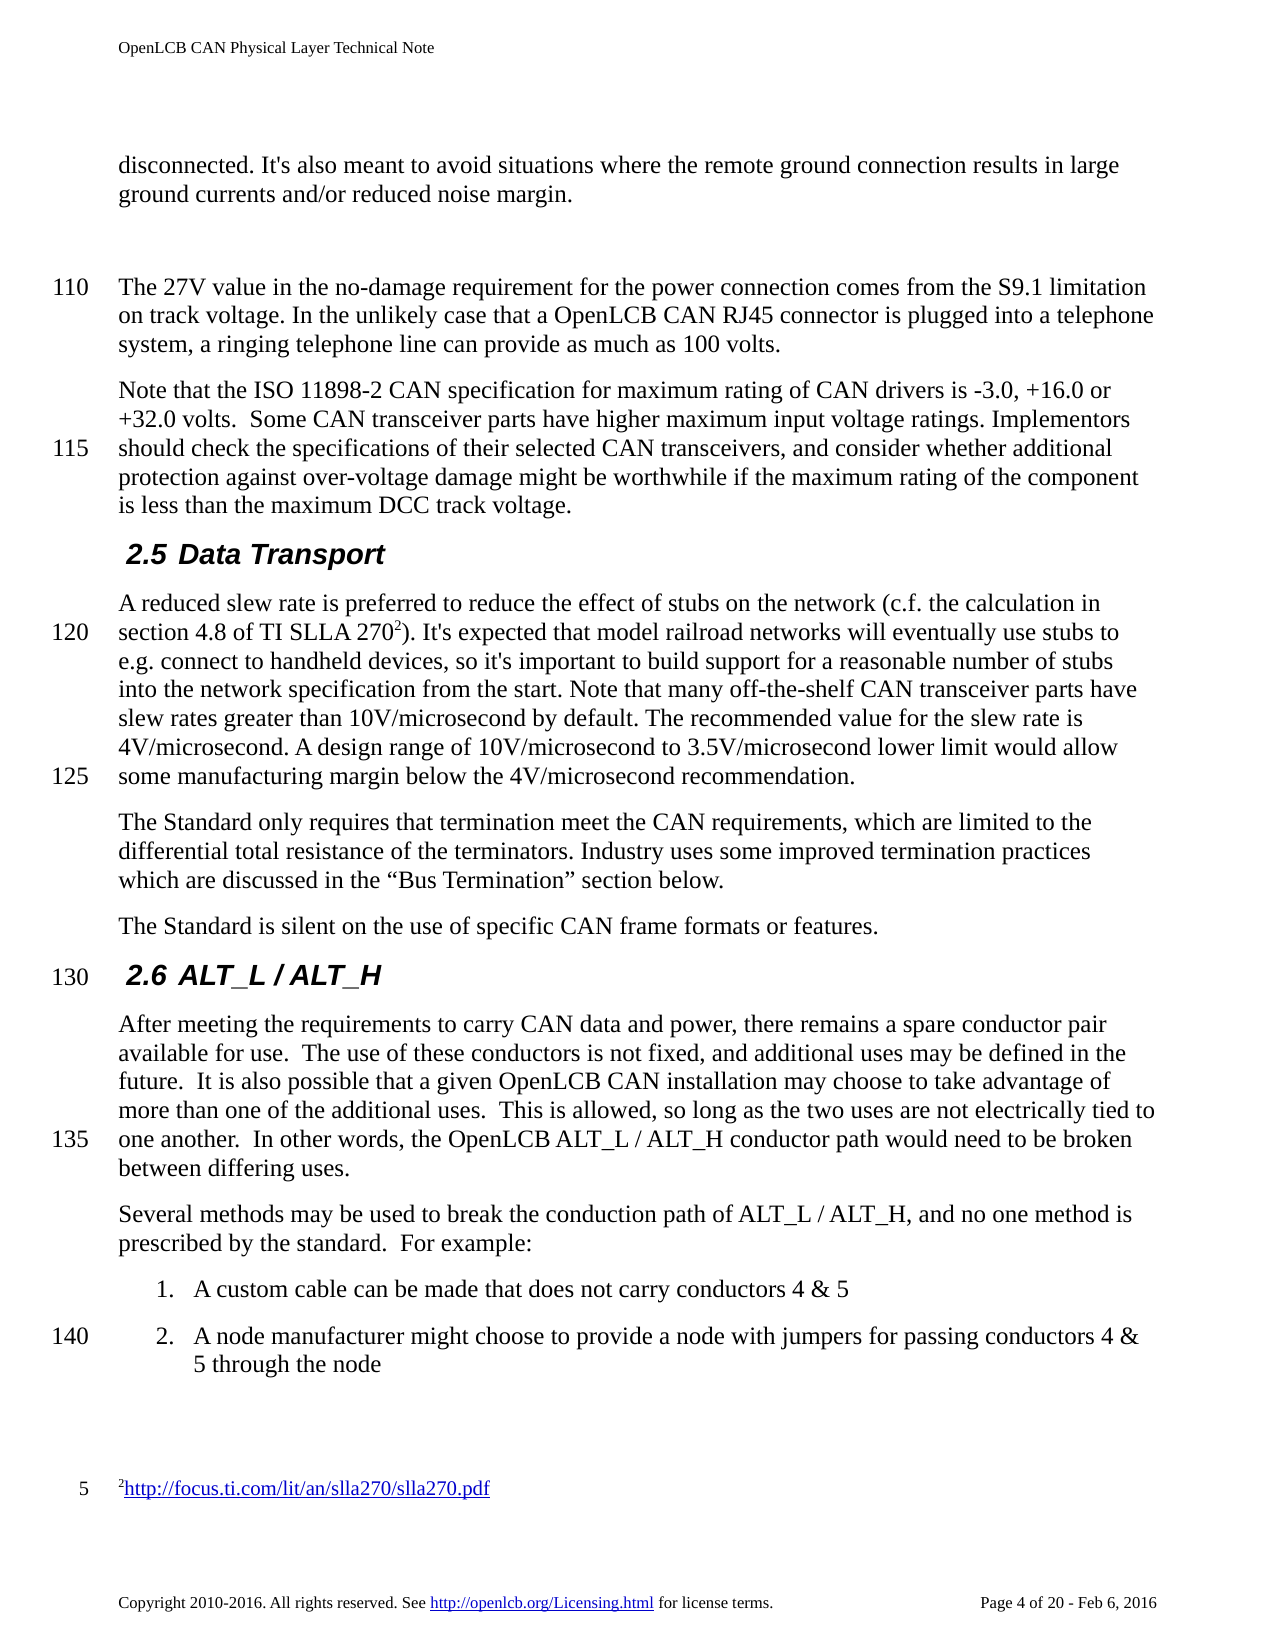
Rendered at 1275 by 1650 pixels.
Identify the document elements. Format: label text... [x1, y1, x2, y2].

list A node manufacturer might choose to provide a node with jumpers for passing conductors 4 & 5 through the node [156, 1321, 1157, 1378]
subtitle ALT_L / ALT_H [118, 958, 1157, 991]
list A custom cable can be made that does not carry conductors 4 & 5 [156, 1274, 1157, 1303]
text The 27V value in the no-damage requirement for the power connection comes from the S9.1 limitation on track voltage. In the unlikely case that a OpenLCB CAN RJ45 connector is plugged into a telephone system, a ringing telephone line can provide as much as 100 volts. [118, 272, 1157, 358]
text After meeting the requirements to carry CAN data and power, there remains a spare conductor pair available for use. The use of these conductors is not fixed, and additional uses may be defined in the future. It is also possible that a given OpenLCB CAN installation may choose to take advantage of more than one of the additional uses. This is allowed, so long as the two uses are not electrically tied to one another. In other words, the OpenLCB ALT_L / ALT_H conductor path would need to be broken between differing uses. [118, 1009, 1157, 1181]
text Several methods may be used to break the conduction path of ALT_L / ALT_H, and no one method is prescribed by the standard. For example: [118, 1199, 1157, 1257]
text A reduced slew rate is preferred to reduce the effect of stubs on the network (c.f. the calculation in section 4.8 of TI SLLA 270). It's expected that model railroad networks will eventually use stubs to e.g. connect to handheld devices, so it's important to build support for a reasonable number of stubs into the network specification from the start. Note that many off-the-shelf CAN transceiver parts have slew rates greater than 10V/microsecond by default. The recommended value for the slew rate is 4V/microsecond. A design range of 10V/microsecond to 3.5V/microsecond lower limit would allow some manufacturing margin below the 4V/microsecond recommendation. [118, 588, 1157, 789]
text Note that the ISO 11898-2 CAN specification for maximum rating of CAN drivers is -3.0, +16.0 or +32.0 volts. Some CAN transceiver parts have higher maximum input voltage ratings. Implementors should check the specifications of their selected CAN transceivers, and consider whether additional protection against over-voltage damage might be worthwhile if the maximum rating of the component is less than the maximum DCC track voltage. [118, 376, 1157, 519]
text http://focus.ti.com/lit/an/slla270/slla270.pdf [118, 1476, 1157, 1500]
text disconnected. It's also meant to avoid situations where the remote ground connection results in large ground currents and/or reduced noise margin. [118, 150, 1157, 207]
text The Standard only requires that termination meet the CAN requirements, which are limited to the differential total resistance of the terminators. Industry uses some improved termination practices which are discussed in the “Bus Termination” section below. [118, 807, 1157, 893]
text The Standard is silent on the use of specific CAN frame formats or features. [118, 911, 1157, 940]
subtitle Data Transport [118, 537, 1157, 571]
